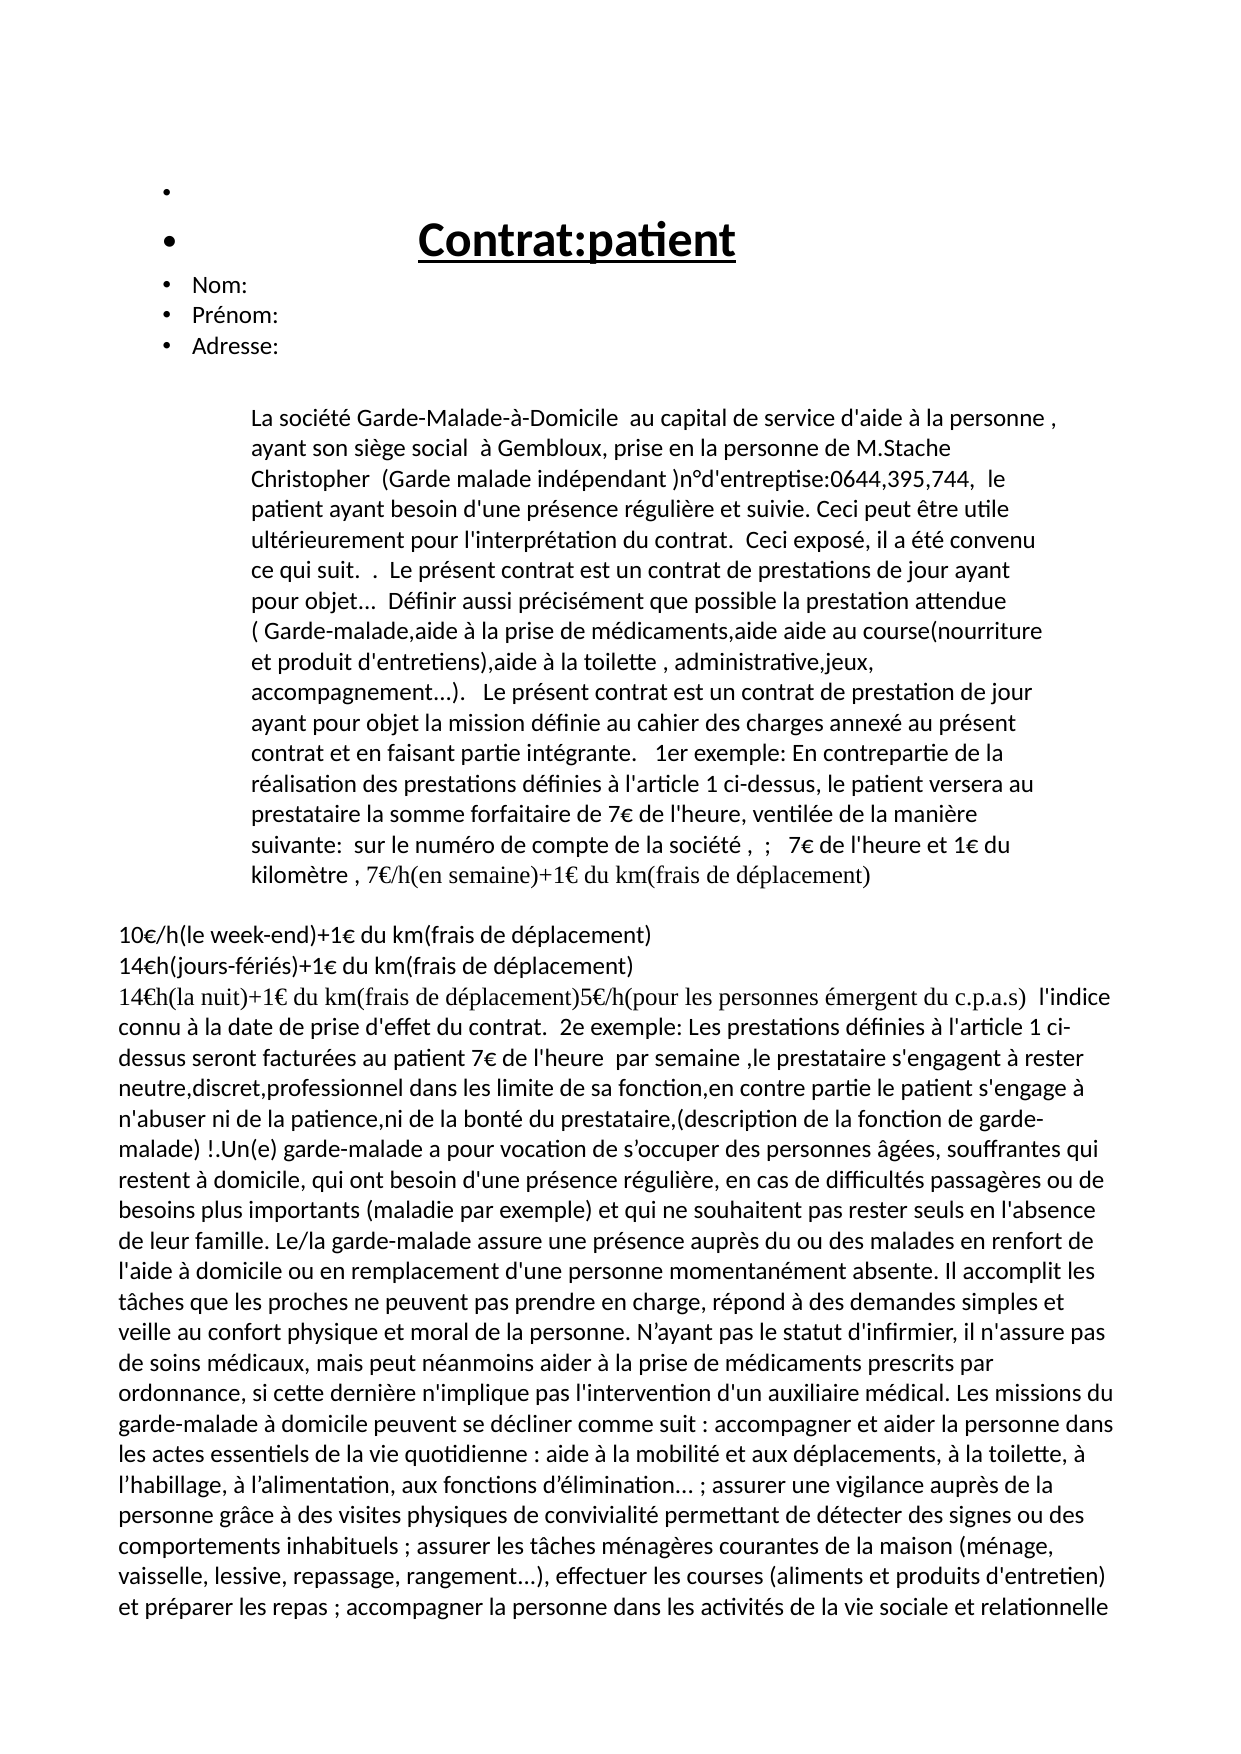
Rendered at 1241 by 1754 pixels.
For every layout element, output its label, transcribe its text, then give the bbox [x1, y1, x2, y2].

text 10€/h(le week-end)+1€ du km(frais de déplacement) [118, 919, 1122, 950]
list La société Garde-Malade-à-Domicile au capital de service d'aide à la personne , ayant son siège social à Gembloux, prise en la personne de M.Stache Christopher (Garde malade indépendant )n°d'entreptise:0644,395,744, le patient ayant besoin d'une présence régulière et suivie. Ceci peut être utile ultérieurement pour l'interprétation du contrat. Ceci exposé, il a été convenu ce qui suit. . Le présent contrat est un contrat de prestations de jour ayant pour objet... Définir aussi précisément que possible la prestation attendue ( Garde-malade,aide à la prise de médicaments,aide aide au course(nourriture et produit d'entretiens),aide à la toilette , administrative,jeux, accompagnement...). Le présent contrat est un contrat de prestation de jour ayant pour objet la mission définie au cahier des charges annexé au présent contrat et en faisant partie intégrante. 1er exemple: En contrepartie de la réalisation des prestations définies à l'article 1 ci-dessus, le patient versera au prestataire la somme forfaitaire de 7€ de l'heure, ventilée de la manière suivante: sur le numéro de compte de la société , ; 7€ de l'heure et 1€ du kilomètre , 7€/h(en semaine)+1€ du km(frais de déplacement) [221, 402, 1063, 890]
text 14€h(la nuit)+1€ du km(frais de déplacement)5€/h(pour les personnes émergent du c.p.a.s) l'indice connu à la date de prise d'effet du contrat. 2e exemple: Les prestations définies à l'article 1 ci-dessus seront facturées au patient 7€ de l'heure par semaine ,le prestataire s'engagent à rester neutre,discret,professionnel dans les limite de sa fonction,en contre partie le patient s'engage à n'abuser ni de la patience,ni de la bonté du prestataire,(description de la fonction de garde-malade) !.Un(e) garde-malade a pour vocation de s’occuper des personnes âgées, souffrantes qui restent à domicile, qui ont besoin d'une présence régulière, en cas de difficultés passagères ou de besoins plus importants (maladie par exemple) et qui ne souhaitent pas rester seuls en l'absence de leur famille. Le/la garde-malade assure une présence auprès du ou des malades en renfort de l'aide à domicile ou en remplacement d'une personne momentanément absente. Il accomplit les tâches que les proches ne peuvent pas prendre en charge, répond à des demandes simples et veille au confort physique et moral de la personne. N’ayant pas le statut d'infirmier, il n'assure pas de soins médicaux, mais peut néanmoins aider à la prise de médicaments prescrits par ordonnance, si cette dernière n'implique pas l'intervention d'un auxiliaire médical. Les missions du garde-malade à domicile peuvent se décliner comme suit : accompagner et aider la personne dans les actes essentiels de la vie quotidienne : aide à la mobilité et aux déplacements, à la toilette, à l’habillage, à l’alimentation, aux fonctions d’élimination... ; assurer une vigilance auprès de la personne grâce à des visites physiques de convivialité permettant de détecter des signes ou des comportements inhabituels ; assurer les tâches ménagères courantes de la maison (ménage, vaisselle, lessive, repassage, rangement...), effectuer les courses (aliments et produits d'entretien) et préparer les repas ; accompagner la personne dans les activités de la vie sociale et relationnelle [118, 981, 1122, 1622]
list Nom: [162, 269, 1122, 299]
list Prénom: [162, 299, 1122, 330]
text 14€h(jours-fériés)+1€ du km(frais de déplacement) [118, 950, 1122, 981]
list Adresse: [162, 330, 1122, 361]
list Contrat:patient [162, 208, 1122, 269]
